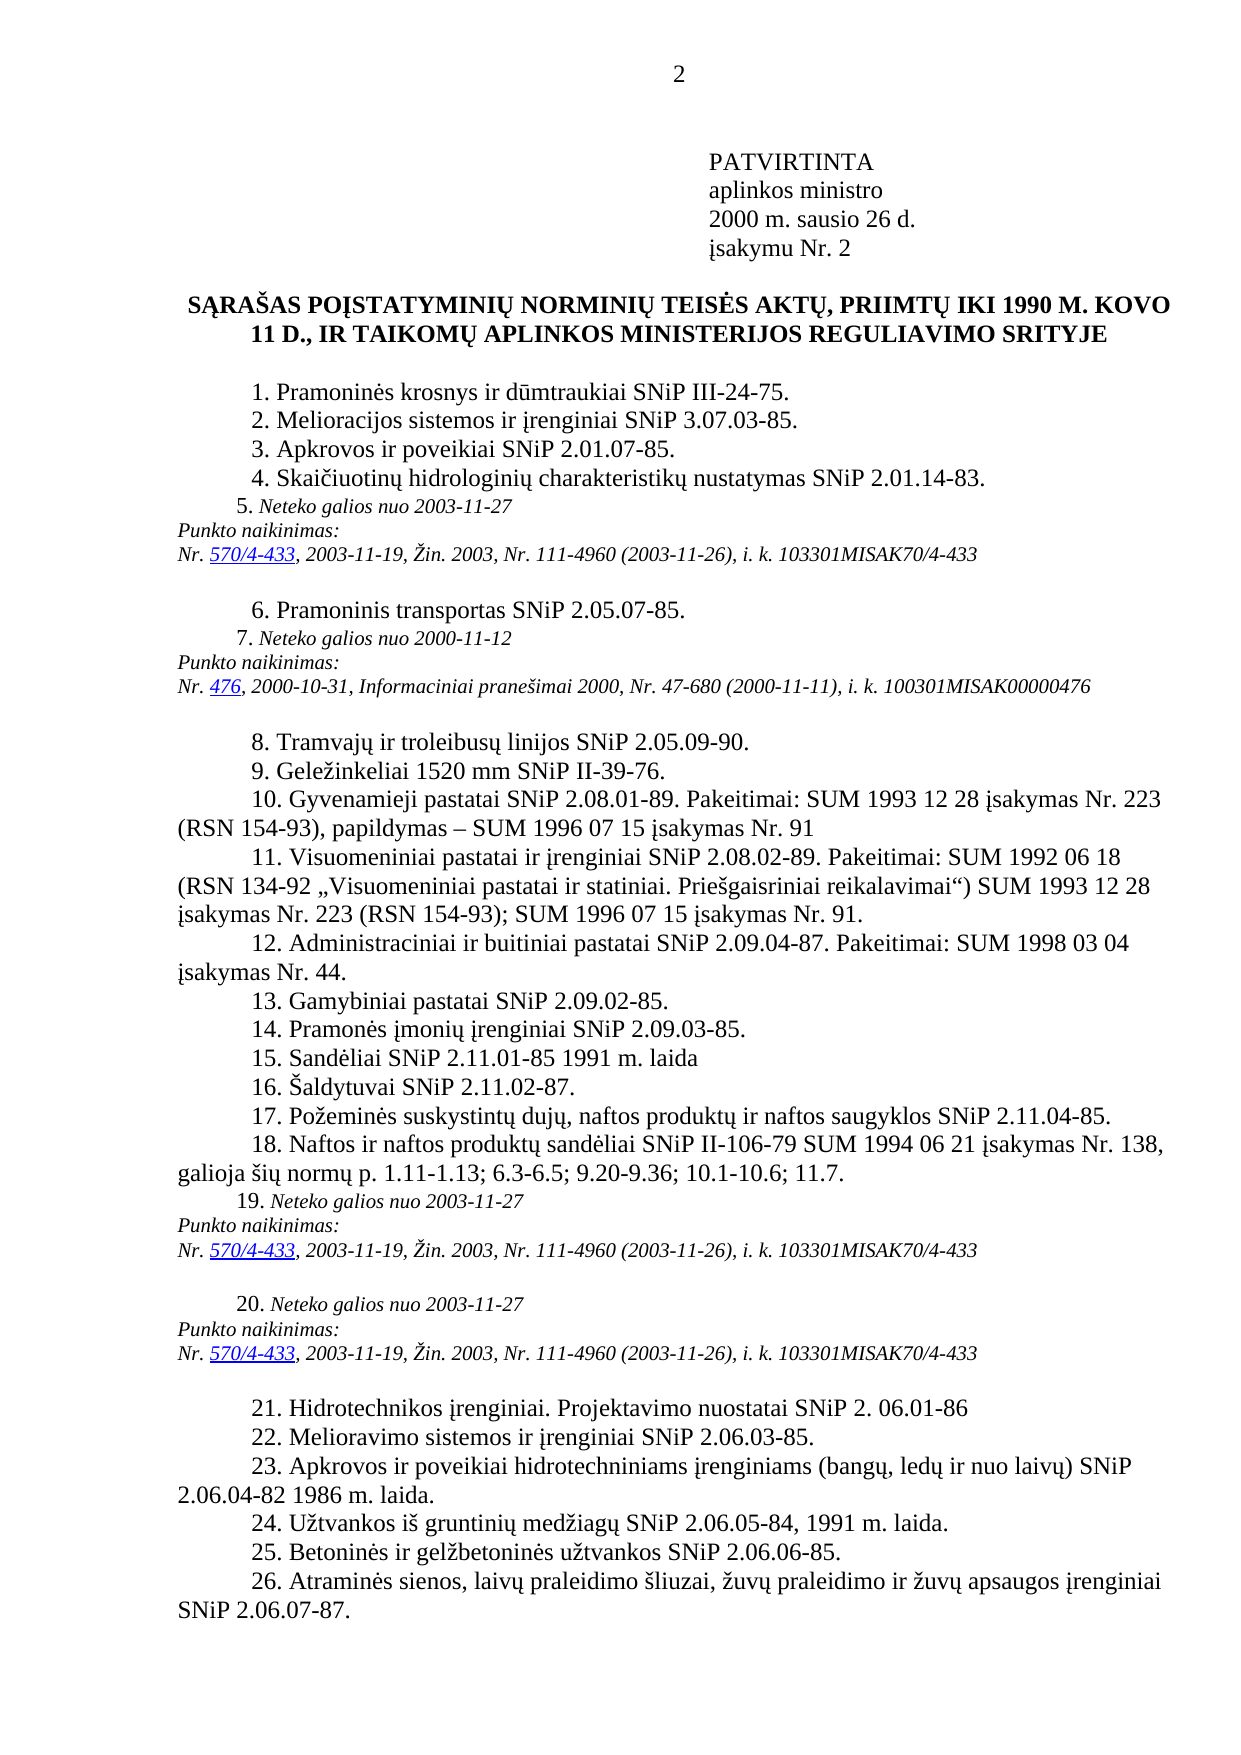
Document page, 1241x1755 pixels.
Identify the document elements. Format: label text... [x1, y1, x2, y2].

text 6. Pramoninis transportas SNiP 2.05.07-85. [177, 595, 1181, 624]
text 24. Užtvankos iš gruntinių medžiagų SNiP 2.06.05-84, 1991 m. laida. [177, 1508, 1181, 1537]
text PATVIRTINTA [177, 147, 1181, 176]
text 11. Visuomeniniai pastatai ir įrenginiai SNiP 2.08.02-89. Pakeitimai: SUM 1992 06 18 (RSN 134-92 „Visuomeniniai pastatai ir statiniai. Priešgaisriniai reikalavimai“) SUM 1993 12 28 įsakymas Nr. 223 (RSN 154-93); SUM 1996 07 15 įsakymas Nr. 91. [177, 842, 1181, 928]
text 17. Požeminės suskystintų dujų, naftos produktų ir naftos saugyklos SNiP 2.11.04-85. [177, 1101, 1181, 1129]
text Nr. 570/4-433, 2003-11-19, Žin. 2003, Nr. 111-4960 (2003-11-26), i. k. 103301MISAK70/4-433 [177, 1237, 1181, 1262]
text 22. Melioravimo sistemos ir įrenginiai SNiP 2.06.03-85. [177, 1422, 1181, 1451]
text Punkto naikinimas: [177, 518, 1181, 542]
text 18. Naftos ir naftos produktų sandėliai SNiP II-106-79 SUM 1994 06 21 įsakymas Nr. 138, galioja šių normų p. 1.11-1.13; 6.3-6.5; 9.20-9.36; 10.1-10.6; 11.7. [177, 1129, 1181, 1187]
text Nr. 570/4-433, 2003-11-19, Žin. 2003, Nr. 111-4960 (2003-11-26), i. k. 103301MISAK70/4-433 [177, 542, 1181, 566]
text 26. Atraminės sienos, laivų praleidimo šliuzai, žuvų praleidimo ir žuvų apsaugos įrenginiai SNiP 2.06.07-87. [177, 1566, 1181, 1623]
text SĄRAŠAS POĮSTATYMINIŲ NORMINIŲ TEISĖS AKTŲ, PRIIMTŲ IKI 1990 M. KOVO 11 D., IR TAIKOMŲ APLINKOS MINISTERIJOS REGULIAVIMO SRITYJE [177, 291, 1181, 348]
text 13. Gamybiniai pastatai SNiP 2.09.02-85. [177, 986, 1181, 1014]
text 15. Sandėliai SNiP 2.11.01-85 1991 m. laida [177, 1043, 1181, 1072]
text įsakymu Nr. 2 [177, 233, 1181, 262]
text Punkto naikinimas: [177, 1317, 1181, 1341]
text 4. Skaičiuotinų hidrologinių charakteristikų nustatymas SNiP 2.01.14-83. [177, 463, 1181, 492]
text Punkto naikinimas: [177, 650, 1181, 674]
text 10. Gyvenamieji pastatai SNiP 2.08.01-89. Pakeitimai: SUM 1993 12 28 įsakymas Nr. 223 (RSN 154-93), papildymas – SUM 1996 07 15 įsakymas Nr. 91 [177, 784, 1181, 842]
text 5. Neteko galios nuo 2003-11-27 [177, 492, 1181, 518]
text 2000 m. sausio 26 d. [177, 204, 1181, 233]
text Nr. 476, 2000-10-31, Informaciniai pranešimai 2000, Nr. 47-680 (2000-11-11), i. k. 100301MISAK00000476 [177, 674, 1181, 698]
text 8. Tramvajų ir troleibusų linijos SNiP 2.05.09-90. [177, 727, 1181, 756]
text 21. Hidrotechnikos įrenginiai. Projektavimo nuostatai SNiP 2. 06.01-86 [177, 1393, 1181, 1422]
text 19. Neteko galios nuo 2003-11-27 [177, 1187, 1181, 1213]
text 23. Apkrovos ir poveikiai hidrotechniniams įrenginiams (bangų, ledų ir nuo laivų) SNiP 2.06.04-82 1986 m. laida. [177, 1451, 1181, 1508]
text 9. Geležinkeliai 1520 mm SNiP II-39-76. [177, 756, 1181, 784]
text Nr. 570/4-433, 2003-11-19, Žin. 2003, Nr. 111-4960 (2003-11-26), i. k. 103301MISAK70/4-433 [177, 1341, 1181, 1365]
text 12. Administraciniai ir buitiniai pastatai SNiP 2.09.04-87. Pakeitimai: SUM 1998 03 04 įsakymas Nr. 44. [177, 928, 1181, 986]
text 3. Apkrovos ir poveikiai SNiP 2.01.07-85. [177, 434, 1181, 463]
text 1. Pramoninės krosnys ir dūmtraukiai SNiP III-24-75. [177, 377, 1181, 406]
text 16. Šaldytuvai SNiP 2.11.02-87. [177, 1072, 1181, 1101]
text 20. Neteko galios nuo 2003-11-27 [177, 1290, 1181, 1317]
text Punkto naikinimas: [177, 1213, 1181, 1237]
text 7. Neteko galios nuo 2000-11-12 [177, 624, 1181, 650]
text 14. Pramonės įmonių įrenginiai SNiP 2.09.03-85. [177, 1014, 1181, 1043]
text aplinkos ministro [177, 176, 1181, 204]
text 2. Melioracijos sistemos ir įrenginiai SNiP 3.07.03-85. [177, 406, 1181, 434]
text 25. Betoninės ir gelžbetoninės užtvankos SNiP 2.06.06-85. [177, 1537, 1181, 1566]
